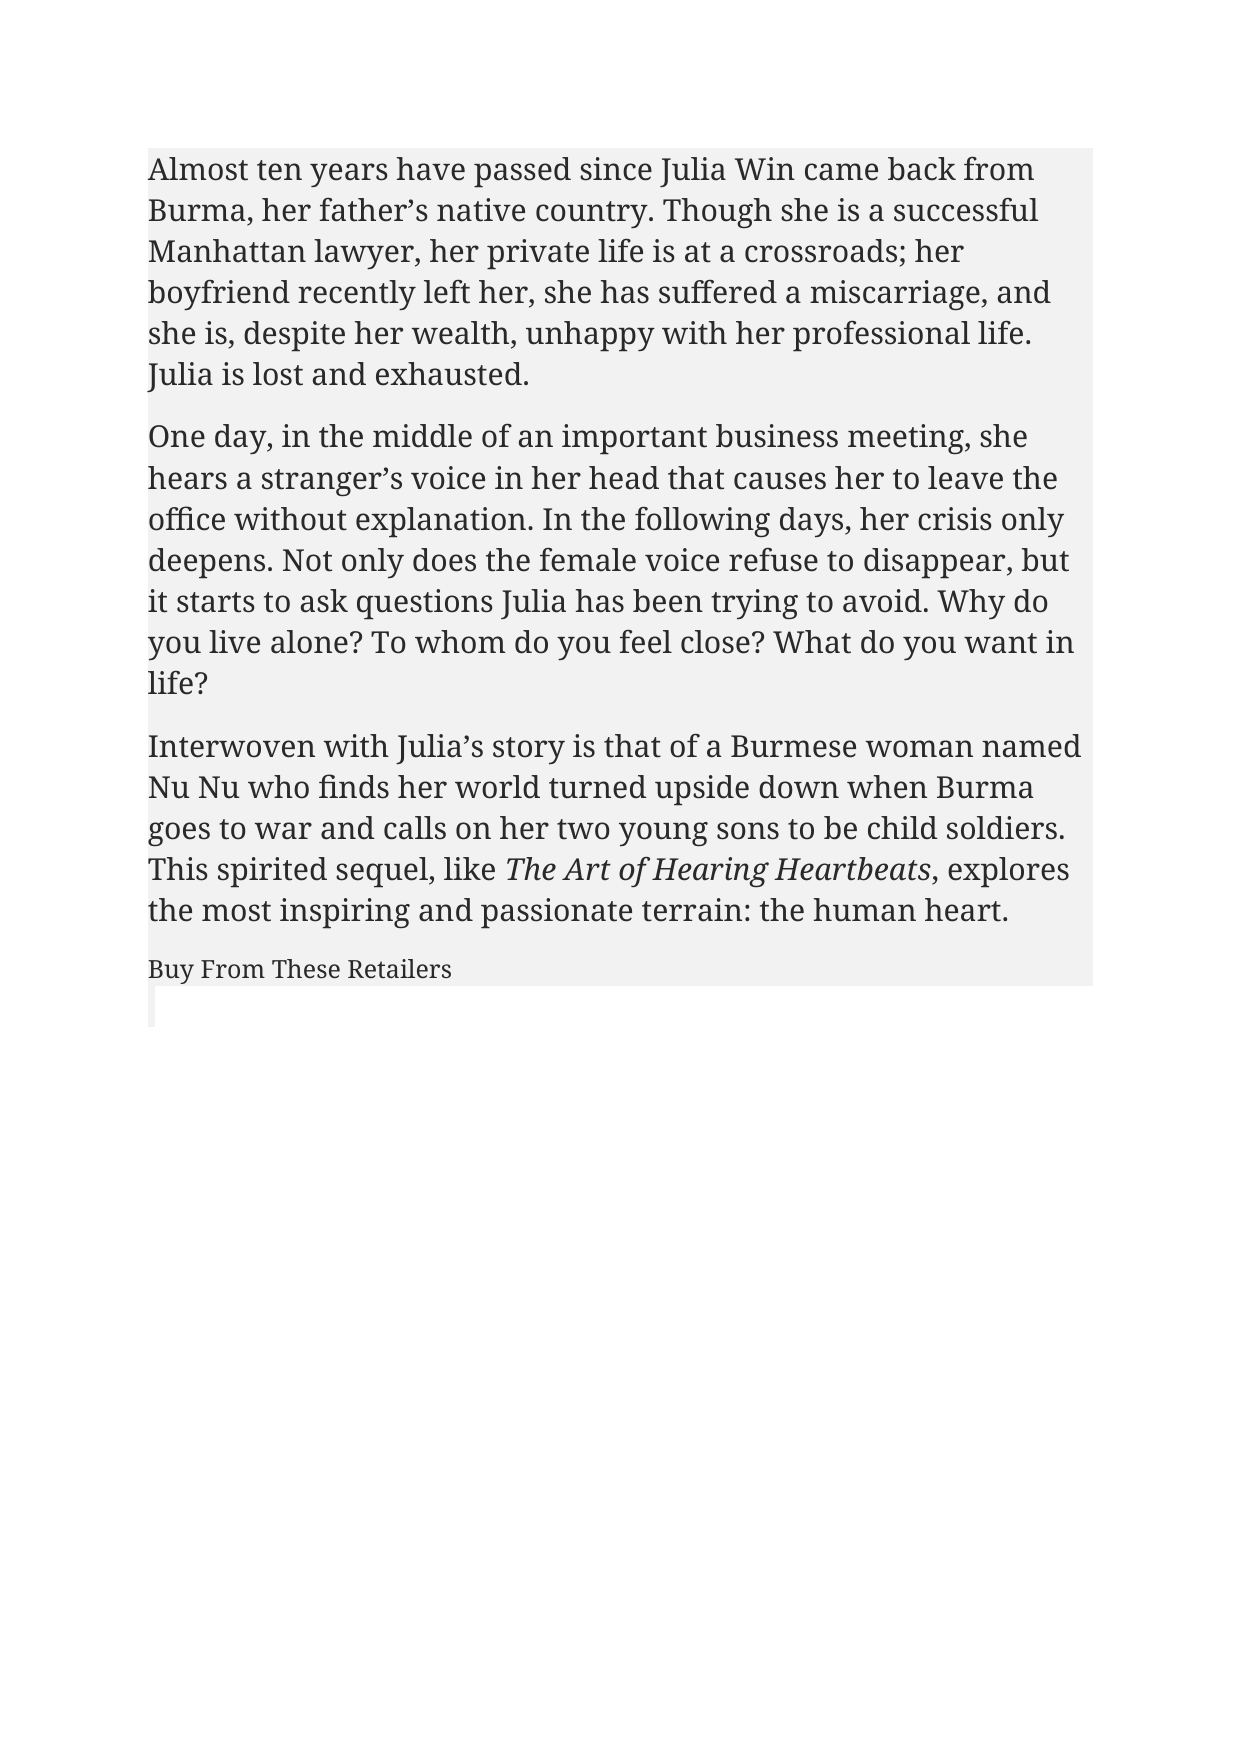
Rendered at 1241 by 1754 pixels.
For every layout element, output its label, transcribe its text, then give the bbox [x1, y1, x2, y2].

text Interwoven with Julia’s story is that of a Burmese woman named Nu Nu who finds her world turned upside down when Burma goes to war and calls on her two young sons to be child soldiers. This spirited sequel, like The Art of Hearing Heartbeats, explores the most inspiring and passionate terrain: the human heart. [148, 725, 1093, 931]
text Buy From These Retailers [148, 952, 1093, 986]
text Almost ten years have passed since Julia Win came back from Burma, her father’s native country. Though she is a successful Manhattan lawyer, her private life is at a crossroads; her boyfriend recently left her, she has suffered a miscarriage, and she is, despite her wealth, unhappy with her professional life. Julia is lost and exhausted. [148, 148, 1093, 394]
text One day, in the middle of an important business meeting, she hears a stranger’s voice in her head that causes her to leave the office without explanation. In the following days, her crisis only deepens. Not only does the female voice refuse to disappear, but it starts to ask questions Julia has been trying to avoid. Why do you live alone? To whom do you feel close? What do you want in life? [148, 416, 1093, 704]
